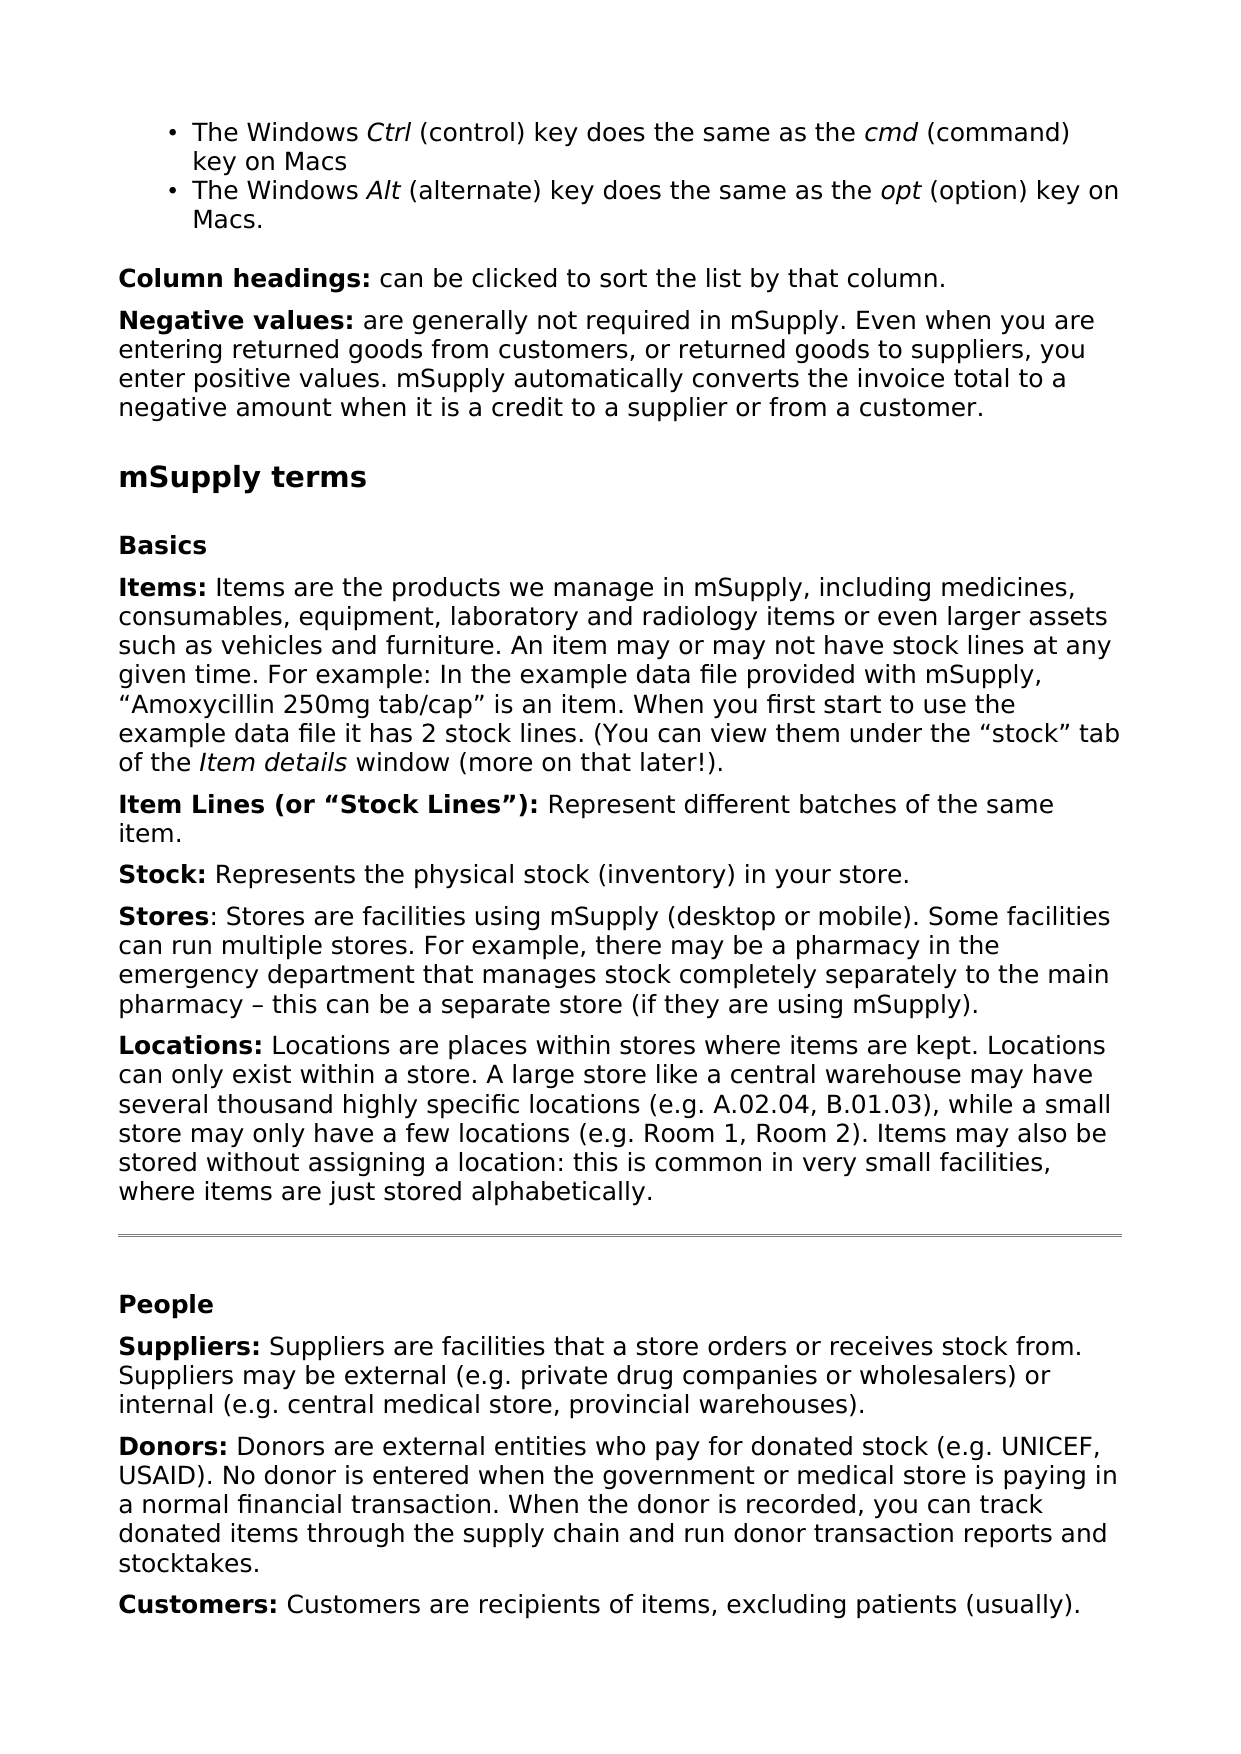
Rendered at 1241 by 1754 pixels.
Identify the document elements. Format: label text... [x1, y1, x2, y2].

text Item Lines (or “Stock Lines”): Represent different batches of the same item. [118, 790, 1122, 848]
subtitle mSupply terms [118, 460, 1122, 494]
text Customers: Customers are recipients of items, excluding patients (usually). [118, 1590, 1122, 1619]
text Column headings: can be clicked to sort the list by that column. [118, 264, 1122, 293]
text Donors: Donors are external entities who pay for donated stock (e.g. UNICEF, USAID). No donor is entered when the government or medical store is paying in a normal financial transaction. When the donor is recorded, you can track donated items through the supply chain and run donor transaction reports and stocktakes. [118, 1432, 1122, 1578]
subtitle Basics [118, 532, 1122, 561]
text Stores: Stores are facilities using mSupply (desktop or mobile). Some facilities can run multiple stores. For example, there may be a pharmacy in the emergency department that manages stock completely separately to the main pharmacy – this can be a separate store (if they are using mSupply). [118, 902, 1122, 1019]
text Suppliers: Suppliers are facilities that a store orders or receives stock from. Suppliers may be external (e.g. private drug companies or wholesalers) or internal (e.g. central medical store, provincial warehouses). [118, 1332, 1122, 1419]
text Locations: Locations are places within stores where items are kept. Locations can only exist within a store. A large store like a central warehouse may have several thousand highly specific locations (e.g. A.02.04, B.01.03), while a small store may only have a few locations (e.g. Room 1, Room 2). Items may also be stored without assigning a location: this is common in very small facilities, where items are just stored alphabetically. [118, 1032, 1122, 1207]
subtitle People [118, 1290, 1122, 1319]
text Items: Items are the products we manage in mSupply, including medicines, consumables, equipment, laboratory and radiology items or even larger assets such as vehicles and furniture. An item may or may not have stock lines at any given time. For example: In the example data file provided with mSupply, “Amoxycillin 250mg tab/cap” is an item. When you first start to use the example data file it has 2 stock lines. (You can view them under the “stock” tab of the Item details window (more on that later!). [118, 573, 1122, 777]
text Negative values: are generally not required in mSupply. Even when you are entering returned goods from customers, or returned goods to suppliers, you enter positive values. mSupply automatically converts the invoice total to a negative amount when it is a credit to a supplier or from a customer. [118, 306, 1122, 423]
list The Windows Ctrl (control) key does the same as the cmd (command) key on Macs [177, 118, 1122, 176]
list The Windows Alt (alternate) key does the same as the opt (option) key on Macs. [177, 176, 1122, 235]
text Stock: Represents the physical stock (inventory) in your store. [118, 861, 1122, 890]
